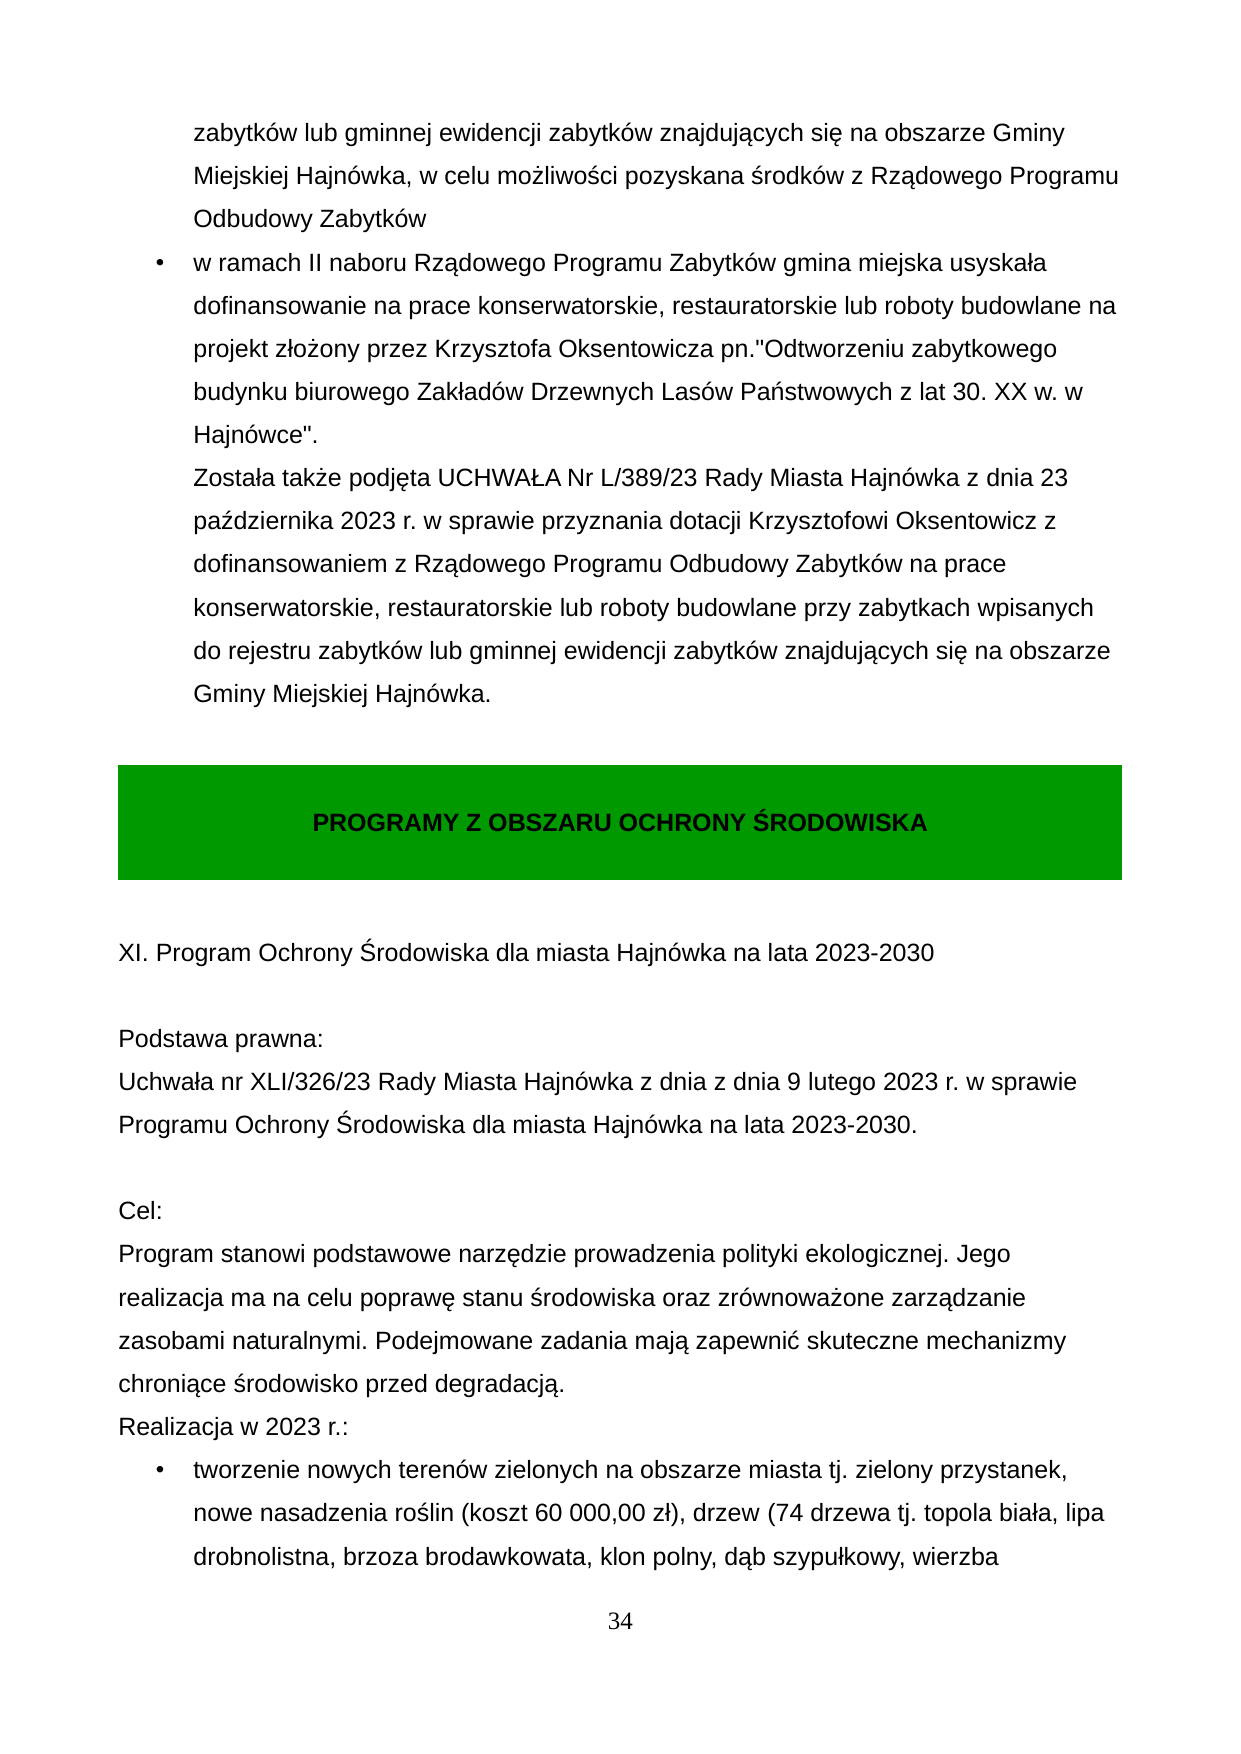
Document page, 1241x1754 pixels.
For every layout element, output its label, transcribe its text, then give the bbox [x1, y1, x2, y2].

text XI. Program Ochrony Środowiska dla miasta Hajnówka na lata 2023-2030 [118, 938, 1122, 966]
text PROGRAMY Z OBSZARU OCHRONY ŚRODOWISKA [118, 808, 1122, 837]
list w ramach II naboru Rządowego Programu Zabytków gmina miejska usyskała dofinansowanie na prace konserwatorskie, restauratorskie lub roboty budowlane na projekt złożony przez Krzysztofa Oksentowicza pn."Odtworzeniu zabytkowego budynku biurowego Zakładów Drzewnych Lasów Państwowych z lat 30. XX w. w Hajnówce". [156, 247, 1122, 449]
text Program stanowi podstawowe narzędzie prowadzenia polityki ekologicznej. Jego realizacja ma na celu poprawę stanu środowiska oraz zrównoważone zarządzanie zasobami naturalnymi. Podejmowane zadania mają zapewnić skuteczne mechanizmy chroniące środowisko przed degradacją. [118, 1239, 1122, 1398]
text Cel: [118, 1196, 1122, 1225]
list tworzenie nowych terenów zielonych na obszarze miasta tj. zielony przystanek, nowe nasadzenia roślin (koszt 60 000,00 zł), drzew (74 drzewa tj. topola biała, lipa drobnolistna, brzoza brodawkowata, klon polny, dąb szypułkowy, wierzba [156, 1455, 1122, 1570]
text Uchwała nr XLI/326/23 Rady Miasta Hajnówka z dnia z dnia 9 lutego 2023 r. w sprawie Programu Ochrony Środowiska dla miasta Hajnówka na lata 2023-2030. [118, 1067, 1122, 1139]
text Realizacja w 2023 r.: [118, 1412, 1122, 1441]
list zabytków lub gminnej ewidencji zabytków znajdujących się na obszarze Gminy Miejskiej Hajnówka, w celu możliwości pozyskana środków z Rządowego Programu Odbudowy Zabytków [156, 118, 1122, 233]
text Podstawa prawna: [118, 1024, 1122, 1053]
list Została także podjęta UCHWAŁA Nr L/389/23 Rady Miasta Hajnówka z dnia 23 października 2023 r. w sprawie przyznania dotacji Krzysztofowi Oksentowicz z dofinansowaniem z Rządowego Programu Odbudowy Zabytków na prace konserwatorskie, restauratorskie lub roboty budowlane przy zabytkach wpisanych do rejestru zabytków lub gminnej ewidencji zabytków znajdujących się na obszarze Gminy Miejskiej Hajnówka. [156, 463, 1122, 708]
